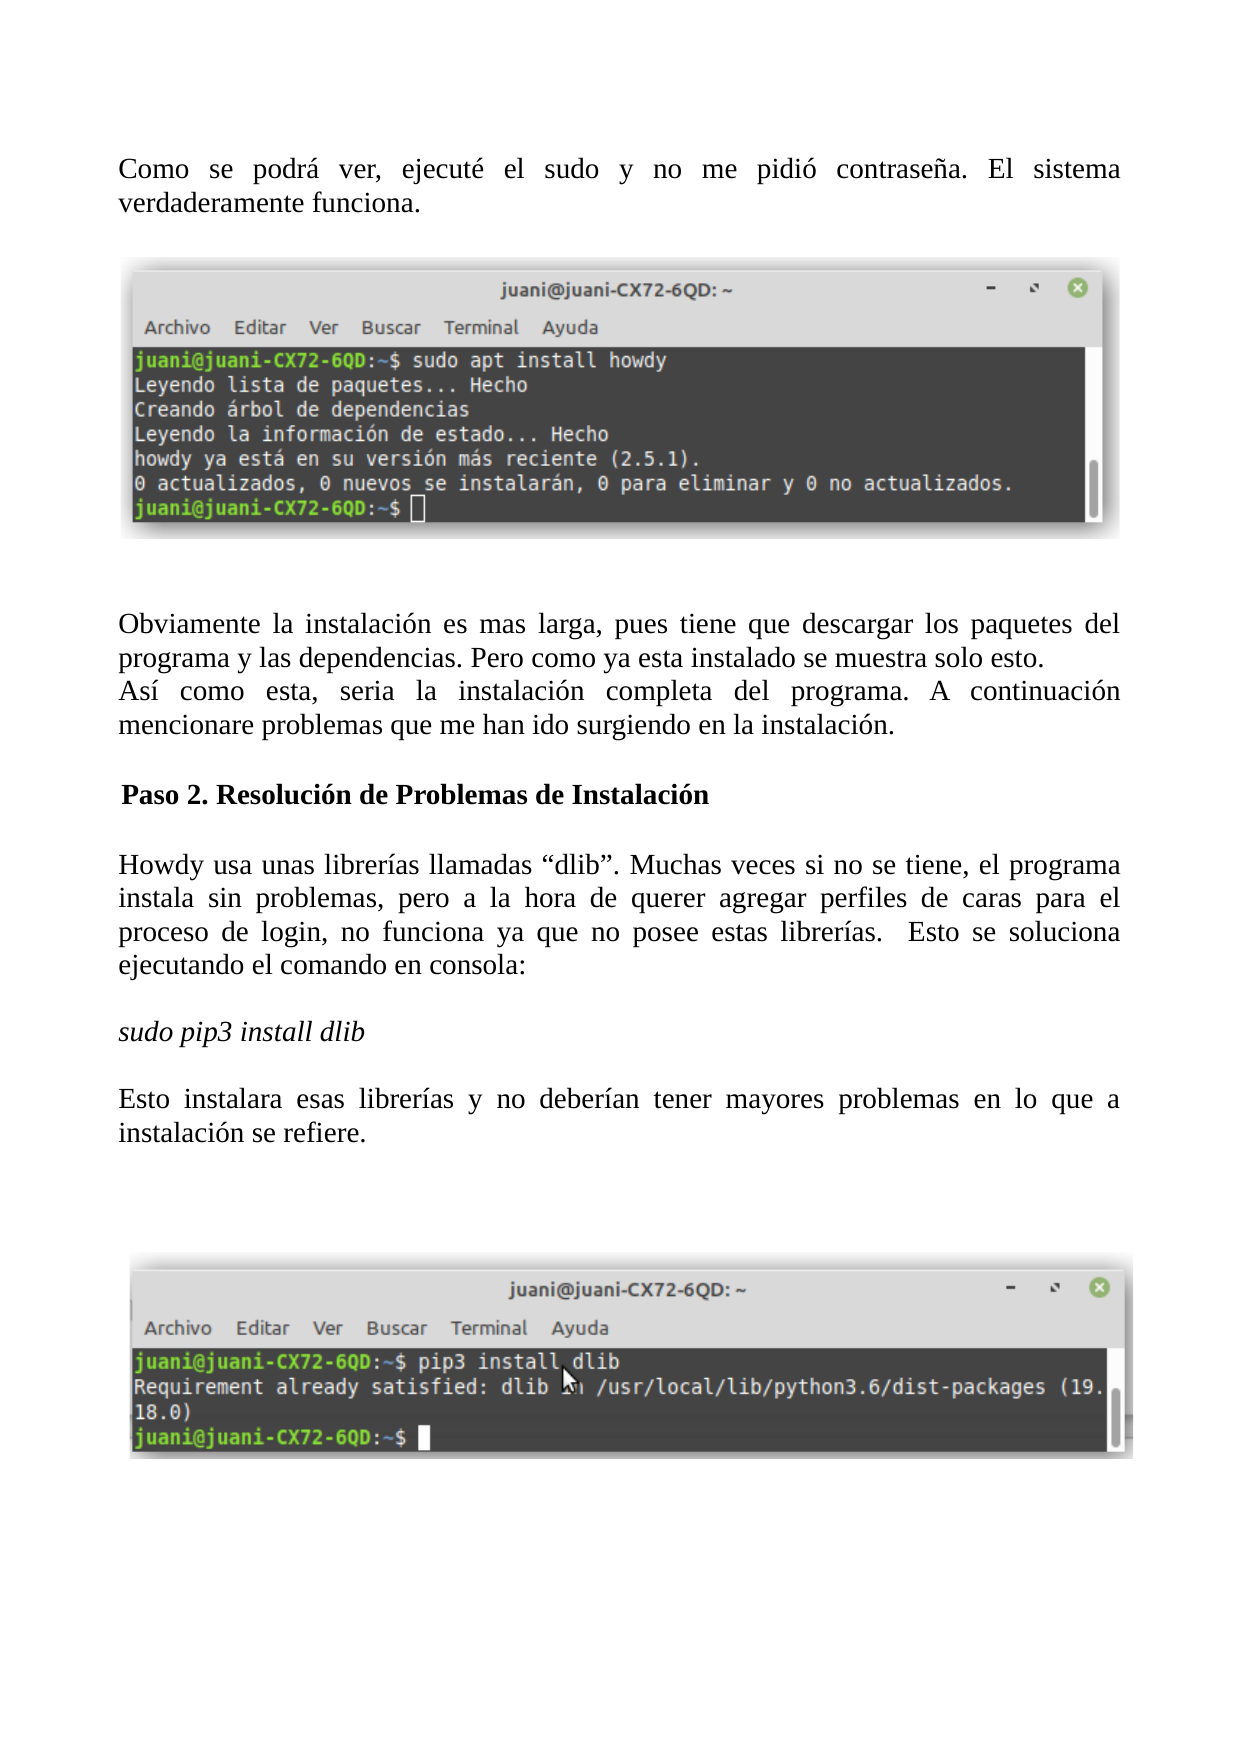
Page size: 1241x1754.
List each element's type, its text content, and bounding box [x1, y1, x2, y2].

text Esto instalara esas librerías y no deberían tener mayores problemas en lo que a instalación se refiere. [118, 1082, 1122, 1149]
picture [261, 1252, 966, 1410]
text sudo pip3 install dlib [118, 1014, 1122, 1048]
text Howdy usa unas librerías llamadas “dlib”. Muchas veces si no se tiene, el programa instala sin problemas, pero a la hora de querer agregar perfiles de caras para el proceso de login, no funciona ya que no posee estas librerías. Esto se soluciona ejecutando el comando en consola: [118, 847, 1122, 981]
text Así como esta, seria la instalación completa del programa. A continuación mencionare problemas que me han ido surgiendo en la instalación. [118, 673, 1122, 740]
picture [245, 257, 958, 507]
text Paso 2. Resolución de Problemas de Instalación [118, 774, 1122, 813]
text Obviamente la instalación es mas larga, pues tiene que descargar los paquetes del programa y las dependencias. Pero como ya esta instalado se muestra solo esto. [118, 606, 1122, 673]
text Como se podrá ver, ejecuté el sudo y no me pidió contraseña. El sistema verdaderamente funciona. [118, 152, 1122, 219]
